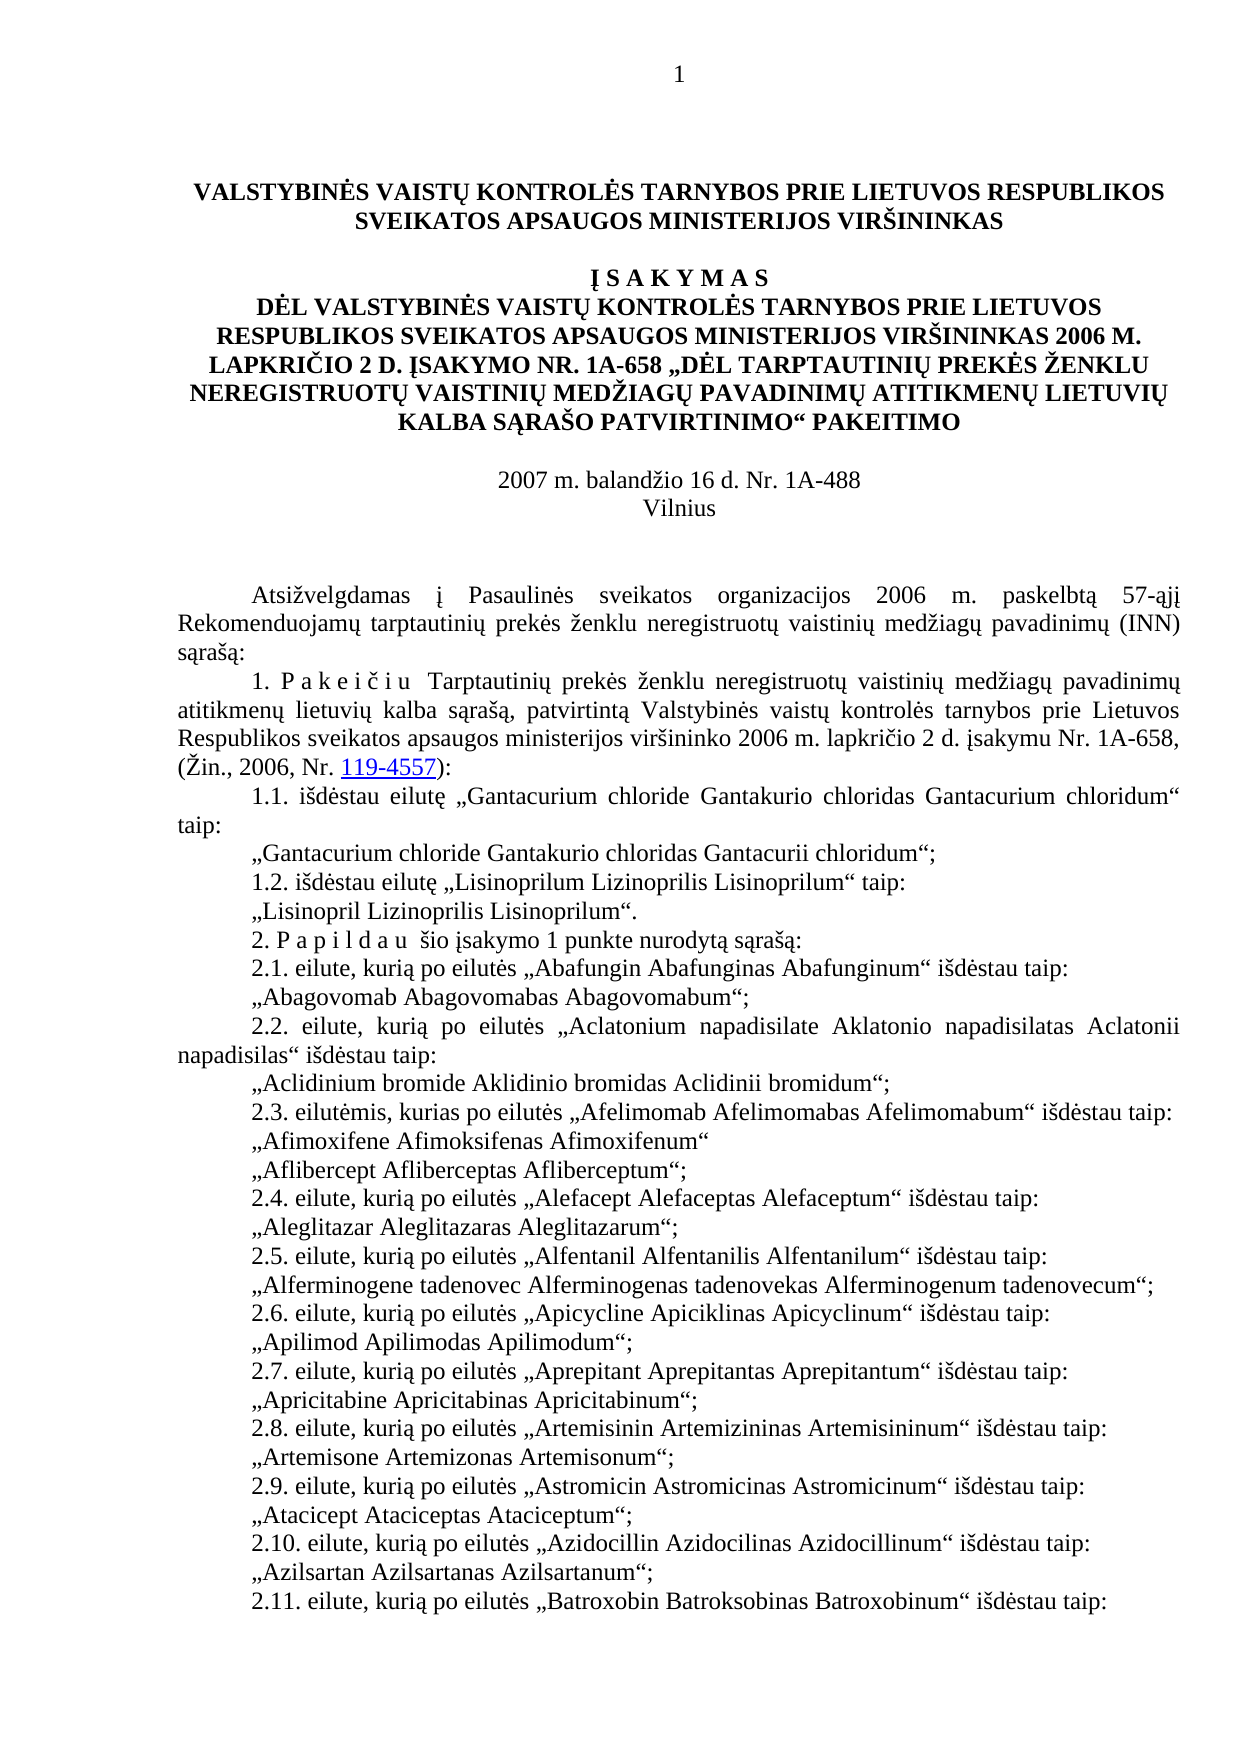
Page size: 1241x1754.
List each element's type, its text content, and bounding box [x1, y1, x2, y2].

text Atsižvelgdamas į Pasaulinės sveikatos organizacijos 2006 m. paskelbtą 57-ąjį Rekomenduojamų tarptautinių prekės ženklu neregistruotų vaistinių medžiagų pavadinimų (INN) sąrašą: [177, 580, 1181, 666]
text „Afimoxifene Afimoksifenas Afimoxifenum“ [177, 1126, 1181, 1155]
text „Atacicept Ataciceptas Ataciceptum“; [177, 1500, 1181, 1528]
text Į S A K Y M A S [177, 263, 1181, 292]
text „Apilimod Apilimodas Apilimodum“; [177, 1327, 1181, 1356]
text VALSTYBINĖS VAISTŲ KONTROLĖS TARNYBOS PRIE LIETUVOS RESPUBLIKOS SVEIKATOS APSAUGOS MINISTERIJOS VIRŠININKAS [177, 177, 1181, 235]
text 1.2. išdėstau eilutę „Lisinoprilum Lizinoprilis Lisinoprilum“ taip: [177, 867, 1181, 896]
text 1. Pakeičiu Tarptautinių prekės ženklu neregistruotų vaistinių medžiagų pavadinimų atitikmenų lietuvių kalba sąrašą, patvirtintą Valstybinės vaistų kontrolės tarnybos prie Lietuvos Respublikos sveikatos apsaugos ministerijos viršininko 2006 m. lapkričio 2 d. įsakymu Nr. 1A-658, (Žin., 2006, Nr. 119-4557): [177, 666, 1181, 781]
text „Lisinopril Lizinoprilis Lisinoprilum“. [177, 896, 1181, 925]
text DĖL VALSTYBINĖS VAISTŲ KONTROLĖS TARNYBOS PRIE LIETUVOS RESPUBLIKOS SVEIKATOS APSAUGOS MINISTERIJOS VIRŠININKAS 2006 M. LAPKRIČIO 2 D. ĮSAKYMO NR. 1A-658 „DĖL TARPTAUTINIŲ PREKĖS ŽENKLU NEREGISTRUOTŲ VAISTINIŲ MEDŽIAGŲ PAVADINIMŲ ATITIKMENŲ LIETUVIŲ KALBA SĄRAŠO PATVIRTINIMO“ PAKEITIMO [177, 292, 1181, 436]
text 2.4. eilute, kurią po eilutės „Alefacept Alefaceptas Alefaceptum“ išdėstau taip: [177, 1183, 1181, 1212]
text Vilnius [177, 493, 1181, 522]
text „Aleglitazar Aleglitazaras Aleglitazarum“; [177, 1212, 1181, 1241]
text 2.10. eilute, kurią po eilutės „Azidocillin Azidocilinas Azidocillinum“ išdėstau taip: [177, 1528, 1181, 1557]
text 2.9. eilute, kurią po eilutės „Astromicin Astromicinas Astromicinum“ išdėstau taip: [177, 1471, 1181, 1500]
text 2.2. eilute, kurią po eilutės „Aclatonium napadisilate Aklatonio napadisilatas Aclatonii napadisilas“ išdėstau taip: [177, 1011, 1181, 1068]
text 2.11. eilute, kurią po eilutės „Batroxobin Batroksobinas Batroxobinum“ išdėstau taip: [177, 1586, 1181, 1615]
text „Gantacurium chloride Gantakurio chloridas Gantacurii chloridum“; [177, 838, 1181, 867]
text 1.1. išdėstau eilutę „Gantacurium chloride Gantakurio chloridas Gantacurium chloridum“ taip: [177, 781, 1181, 838]
text 2.6. eilute, kurią po eilutės „Apicycline Apiciklinas Apicyclinum“ išdėstau taip: [177, 1298, 1181, 1327]
text 2.7. eilute, kurią po eilutės „Aprepitant Aprepitantas Aprepitantum“ išdėstau taip: [177, 1356, 1181, 1385]
text „Aflibercept Afliberceptas Afliberceptum“; [177, 1155, 1181, 1183]
text 2. Papildau šio įsakymo 1 punkte nurodytą sąrašą: [177, 925, 1181, 953]
text „Abagovomab Abagovomabas Abagovomabum“; [177, 982, 1181, 1011]
text „Aclidinium bromide Aklidinio bromidas Aclidinii bromidum“; [177, 1068, 1181, 1097]
text 2.8. eilute, kurią po eilutės „Artemisinin Artemizininas Artemisininum“ išdėstau taip: [177, 1413, 1181, 1442]
text „Apricitabine Apricitabinas Apricitabinum“; [177, 1385, 1181, 1413]
text „Alferminogene tadenovec Alferminogenas tadenovekas Alferminogenum tadenovecum“; [177, 1270, 1181, 1298]
text 2.3. eilutėmis, kurias po eilutės „Afelimomab Afelimomabas Afelimomabum“ išdėstau taip: [177, 1097, 1181, 1126]
text 2.1. eilute, kurią po eilutės „Abafungin Abafunginas Abafunginum“ išdėstau taip: [177, 953, 1181, 982]
text 2.5. eilute, kurią po eilutės „Alfentanil Alfentanilis Alfentanilum“ išdėstau taip: [177, 1241, 1181, 1270]
text 2007 m. balandžio 16 d. Nr. 1A-488 [177, 465, 1181, 493]
text „Artemisone Artemizonas Artemisonum“; [177, 1442, 1181, 1471]
text „Azilsartan Azilsartanas Azilsartanum“; [177, 1557, 1181, 1586]
